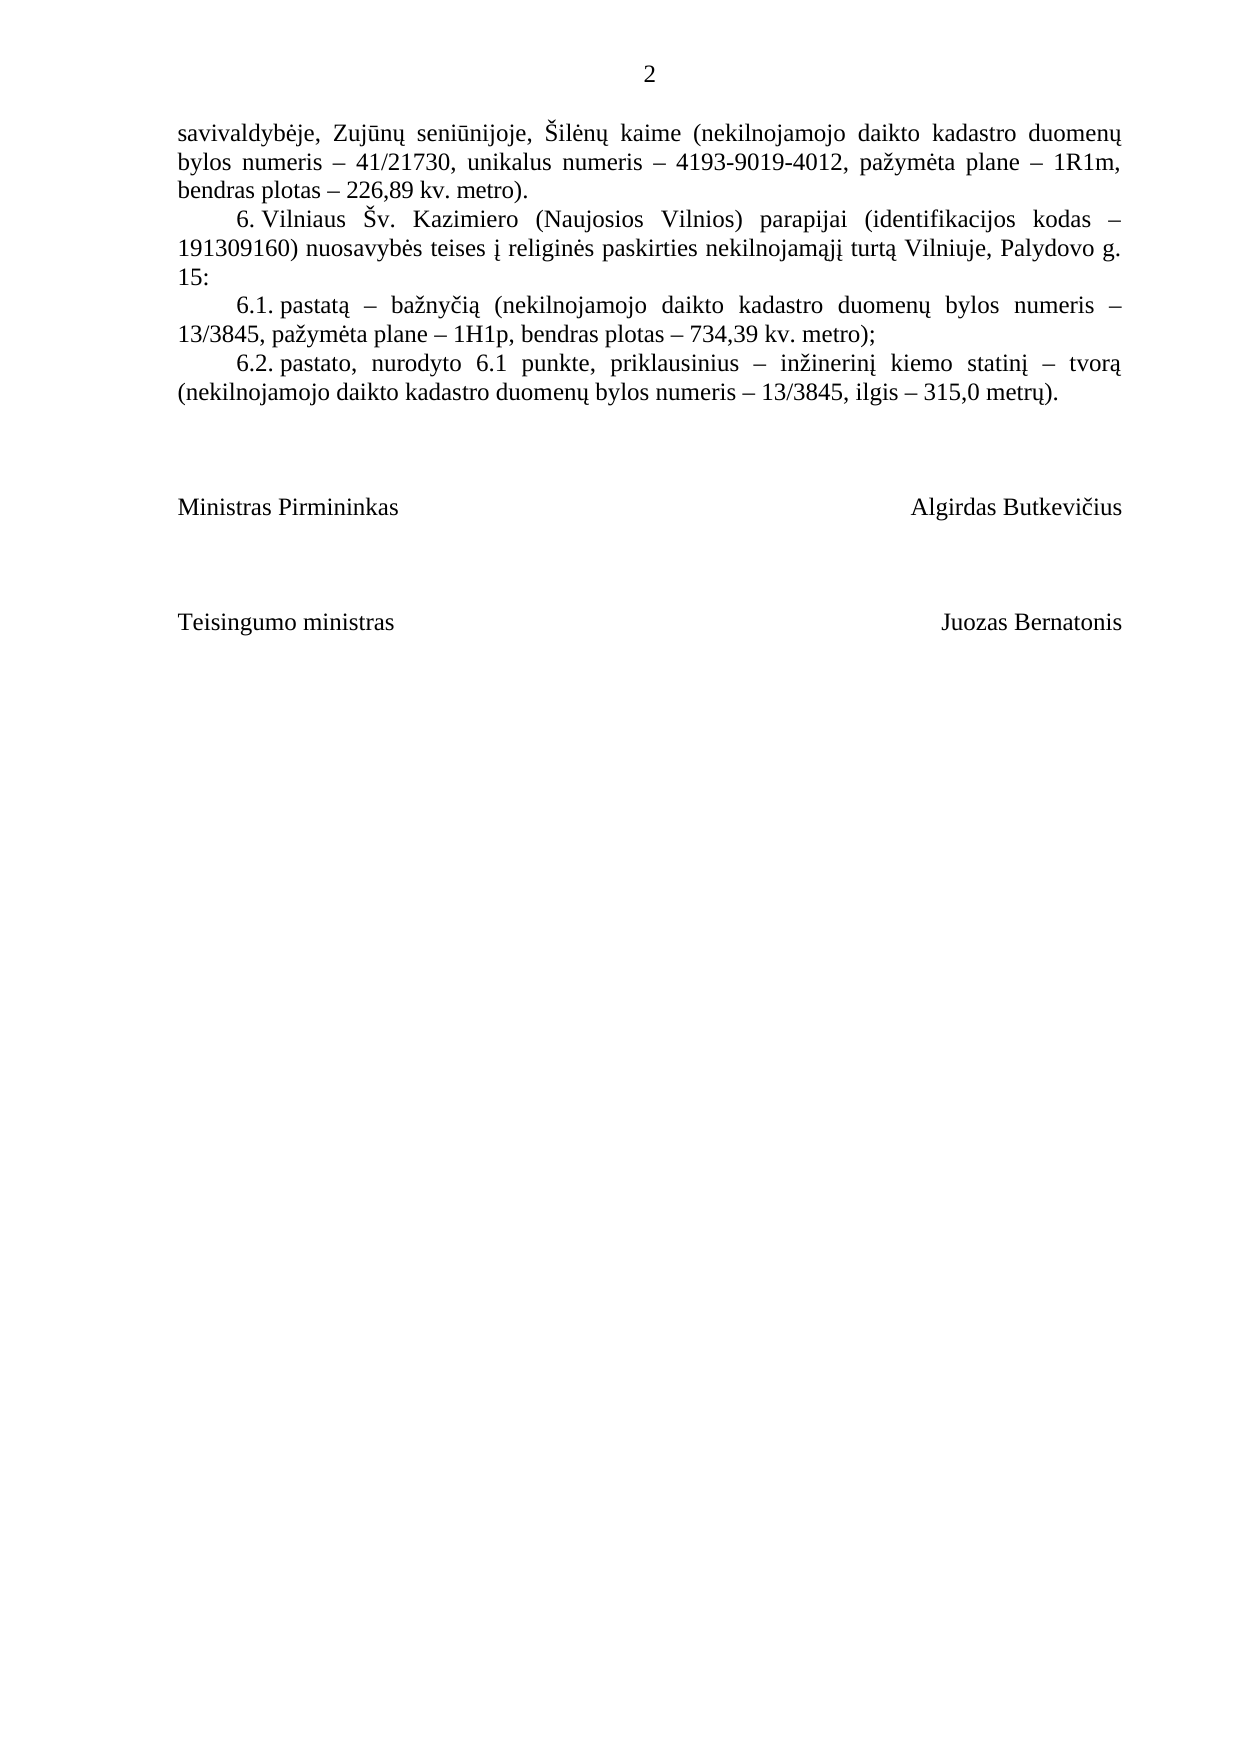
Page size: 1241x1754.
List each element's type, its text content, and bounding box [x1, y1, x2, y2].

text Teisingumo ministras Juozas Bernatonis [177, 607, 1122, 636]
text 6.2. pastato, nurodyto 6.1 punkte, priklausinius – inžinerinį kiemo statinį – tvorą (nekilnojamojo daikto kadastro duomenų bylos numeris – 13/3845, ilgis – 315,0 metrų). [177, 348, 1122, 406]
text 6. Vilniaus Šv. Kazimiero (Naujosios Vilnios) parapijai (identifikacijos kodas – 191309160) nuosavybės teises į religinės paskirties nekilnojamąjį turtą Vilniuje, Palydovo g. 15: [177, 204, 1122, 291]
text 6.1. pastatą – bažnyčią (nekilnojamojo daikto kadastro duomenų bylos numeris – 13/3845, pažymėta plane – 1H1p, bendras plotas – 734,39 kv. metro); [177, 291, 1122, 348]
text Ministras Pirmininkas Algirdas Butkevičius [177, 492, 1122, 521]
text savivaldybėje, Zujūnų seniūnijoje, Šilėnų kaime (nekilnojamojo daikto kadastro duomenų bylos numeris – 41/21730, unikalus numeris – 4193-9019-4012, pažymėta plane – 1R1m, bendras plotas – 226,89 kv. metro). [177, 118, 1122, 204]
